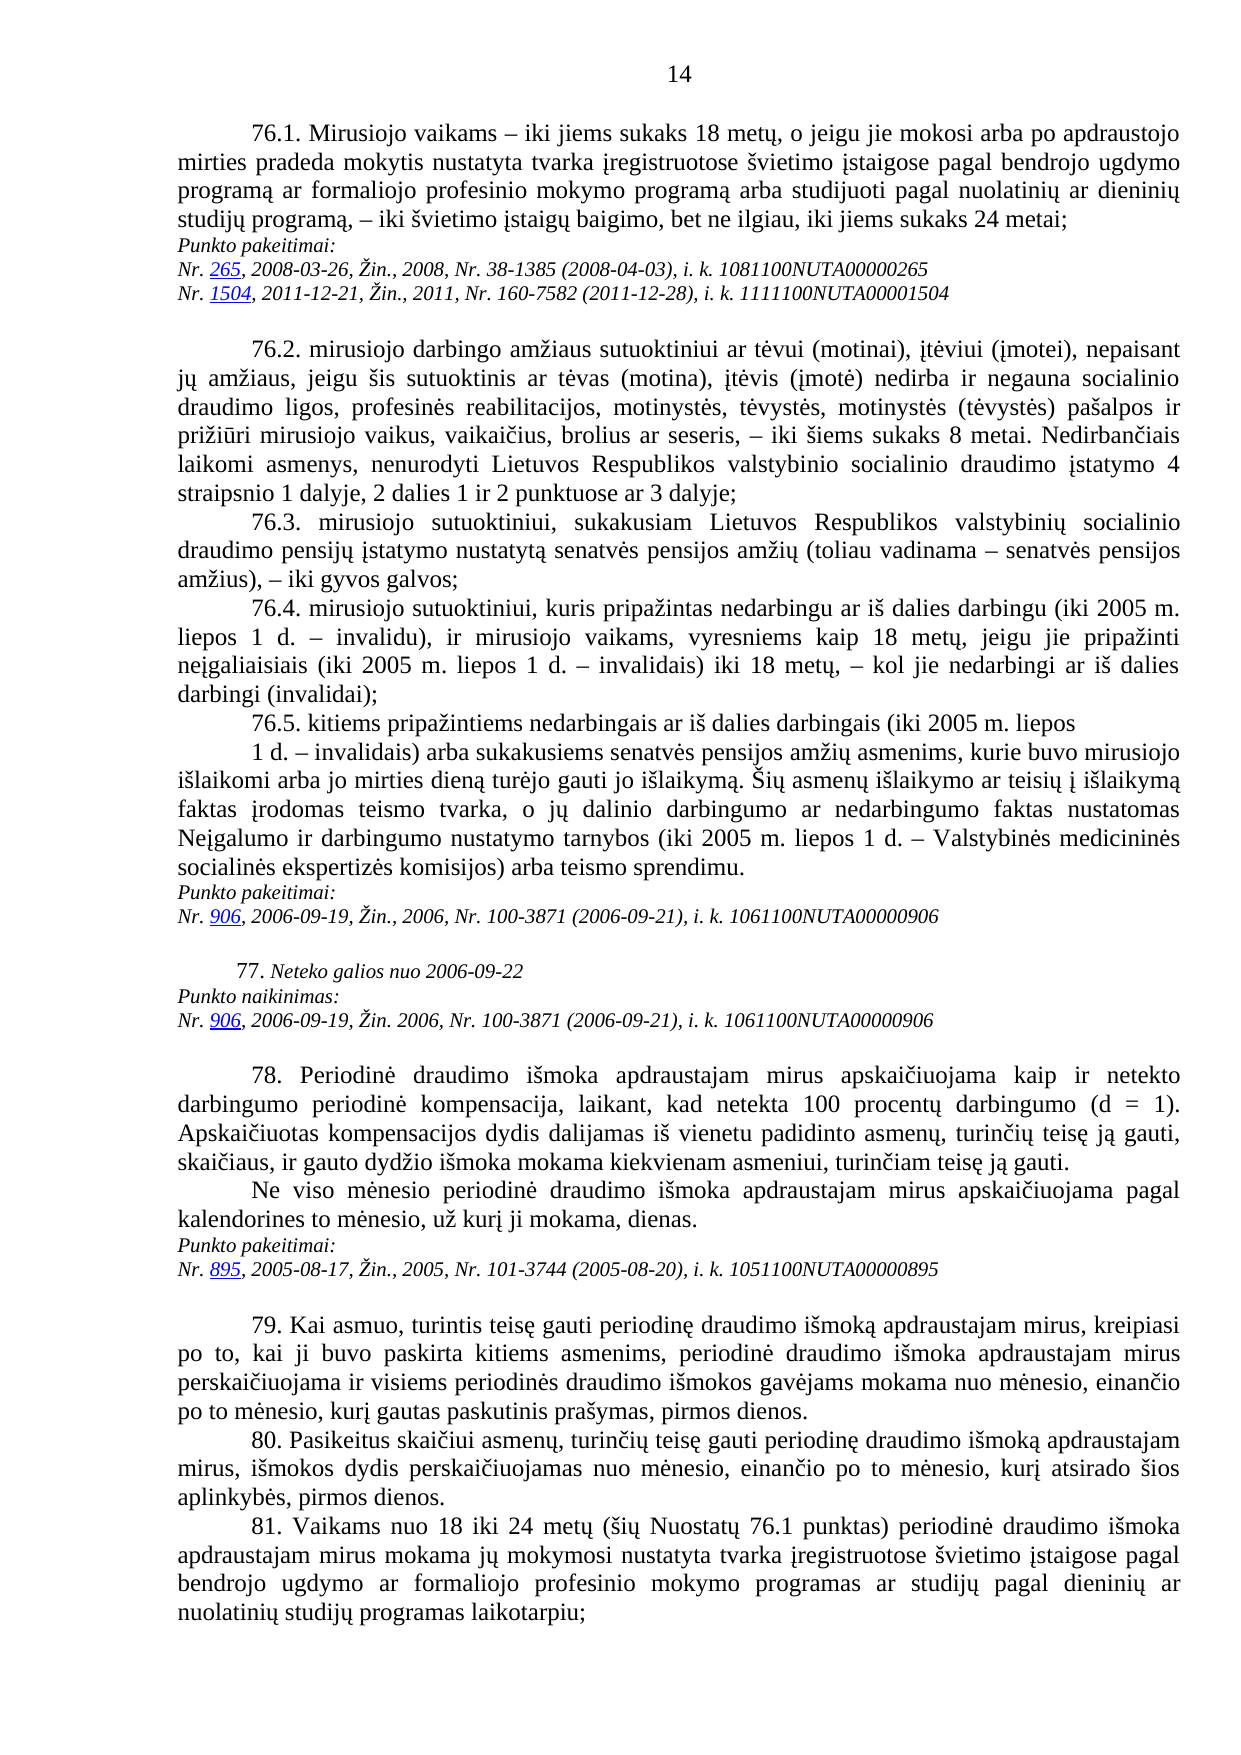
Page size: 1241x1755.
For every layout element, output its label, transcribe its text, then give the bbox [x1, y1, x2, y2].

text Nr. 1504, 2011-12-21, Žin., 2011, Nr. 160-7582 (2011-12-28), i. k. 1111100NUTA00001504 [177, 281, 1181, 305]
text Nr. 906, 2006-09-19, Žin. 2006, Nr. 100-3871 (2006-09-21), i. k. 1061100NUTA00000906 [177, 1008, 1181, 1032]
text 79. Kai asmuo, turintis teisę gauti periodinę draudimo išmoką apdraustajam mirus, kreipiasi po to, kai ji buvo paskirta kitiems asmenims, periodinė draudimo išmoka apdraustajam mirus perskaičiuojama ir visiems periodinės draudimo išmokos gavėjams mokama nuo mėnesio, einančio po to mėnesio, kurį gautas paskutinis prašymas, pirmos dienos. [177, 1310, 1181, 1425]
text 78. Periodinė draudimo išmoka apdraustajam mirus apskaičiuojama kaip ir netekto darbingumo periodinė kompensacija, laikant, kad netekta 100 procentų darbingumo (d = 1). Apskaičiuotas kompensacijos dydis dalijamas iš vienetu padidinto asmenų, turinčių teisę ją gauti, skaičiaus, ir gauto dydžio išmoka mokama kiekvienam asmeniui, turinčiam teisę ją gauti. [177, 1060, 1181, 1175]
text Nr. 265, 2008-03-26, Žin., 2008, Nr. 38-1385 (2008-04-03), i. k. 1081100NUTA00000265 [177, 257, 1181, 281]
text 77. Neteko galios nuo 2006-09-22 [177, 957, 1181, 983]
text 76.4. mirusiojo sutuoktiniui, kuris pripažintas nedarbingu ar iš dalies darbingu (iki 2005 m. liepos 1 d. – invalidu), ir mirusiojo vaikams, vyresniems kaip 18 metų, jeigu jie pripažinti neįgaliaisiais (iki 2005 m. liepos 1 d. – invalidais) iki 18 metų, – kol jie nedarbingi ar iš dalies darbingi (invalidai); [177, 593, 1181, 708]
text 76.1. Mirusiojo vaikams – iki jiems sukaks 18 metų, o jeigu jie mokosi arba po apdraustojo mirties pradeda mokytis nustatyta tvarka įregistruotose švietimo įstaigose pagal bendrojo ugdymo programą ar formaliojo profesinio mokymo programą arba studijuoti pagal nuolatinių ar dieninių studijų programą, – iki švietimo įstaigų baigimo, bet ne ilgiau, iki jiems sukaks 24 metai; [177, 118, 1181, 233]
text Punkto pakeitimai: [177, 880, 1181, 904]
text Punkto pakeitimai: [177, 1233, 1181, 1257]
text 1 d. – invalidais) arba sukakusiems senatvės pensijos amžių asmenims, kurie buvo mirusiojo išlaikomi arba jo mirties dieną turėjo gauti jo išlaikymą. Šių asmenų išlaikymo ar teisių į išlaikymą faktas įrodomas teismo tvarka, o jų dalinio darbingumo ar nedarbingumo faktas nustatomas Neįgalumo ir darbingumo nustatymo tarnybos (iki 2005 m. liepos 1 d. – Valstybinės medicininės socialinės ekspertizės komisijos) arba teismo sprendimu. [177, 737, 1181, 880]
text 76.2. mirusiojo darbingo amžiaus sutuoktiniui ar tėvui (motinai), įtėviui (įmotei), nepaisant jų amžiaus, jeigu šis sutuoktinis ar tėvas (motina), įtėvis (įmotė) nedirba ir negauna socialinio draudimo ligos, profesinės reabilitacijos, motinystės, tėvystės, motinystės (tėvystės) pašalpos ir prižiūri mirusiojo vaikus, vaikaičius, brolius ar seseris, – iki šiems sukaks 8 metai. Nedirbančiais laikomi asmenys, nenurodyti Lietuvos Respublikos valstybinio socialinio draudimo įstatymo 4 straipsnio 1 dalyje, 2 dalies 1 ir 2 punktuose ar 3 dalyje; [177, 334, 1181, 507]
text Nr. 895, 2005-08-17, Žin., 2005, Nr. 101-3744 (2005-08-20), i. k. 1051100NUTA00000895 [177, 1257, 1181, 1281]
text 76.3. mirusiojo sutuoktiniui, sukakusiam Lietuvos Respublikos valstybinių socialinio draudimo pensijų įstatymo nustatytą senatvės pensijos amžių (toliau vadinama – senatvės pensijos amžius), – iki gyvos galvos; [177, 507, 1181, 593]
text 80. Pasikeitus skaičiui asmenų, turinčių teisę gauti periodinę draudimo išmoką apdraustajam mirus, išmokos dydis perskaičiuojamas nuo mėnesio, einančio po to mėnesio, kurį atsirado šios aplinkybės, pirmos dienos. [177, 1425, 1181, 1511]
text Nr. 906, 2006-09-19, Žin., 2006, Nr. 100-3871 (2006-09-21), i. k. 1061100NUTA00000906 [177, 904, 1181, 928]
text Punkto pakeitimai: [177, 233, 1181, 257]
text 76.5. kitiems pripažintiems nedarbingais ar iš dalies darbingais (iki 2005 m. liepos [177, 708, 1181, 737]
text Punkto naikinimas: [177, 983, 1181, 1008]
text 81. Vaikams nuo 18 iki 24 metų (šių Nuostatų 76.1 punktas) periodinė draudimo išmoka apdraustajam mirus mokama jų mokymosi nustatyta tvarka įregistruotose švietimo įstaigose pagal bendrojo ugdymo ar formaliojo profesinio mokymo programas ar studijų pagal dieninių ar nuolatinių studijų programas laikotarpiu; [177, 1511, 1181, 1626]
text Ne viso mėnesio periodinė draudimo išmoka apdraustajam mirus apskaičiuojama pagal kalendorines to mėnesio, už kurį ji mokama, dienas. [177, 1175, 1181, 1233]
